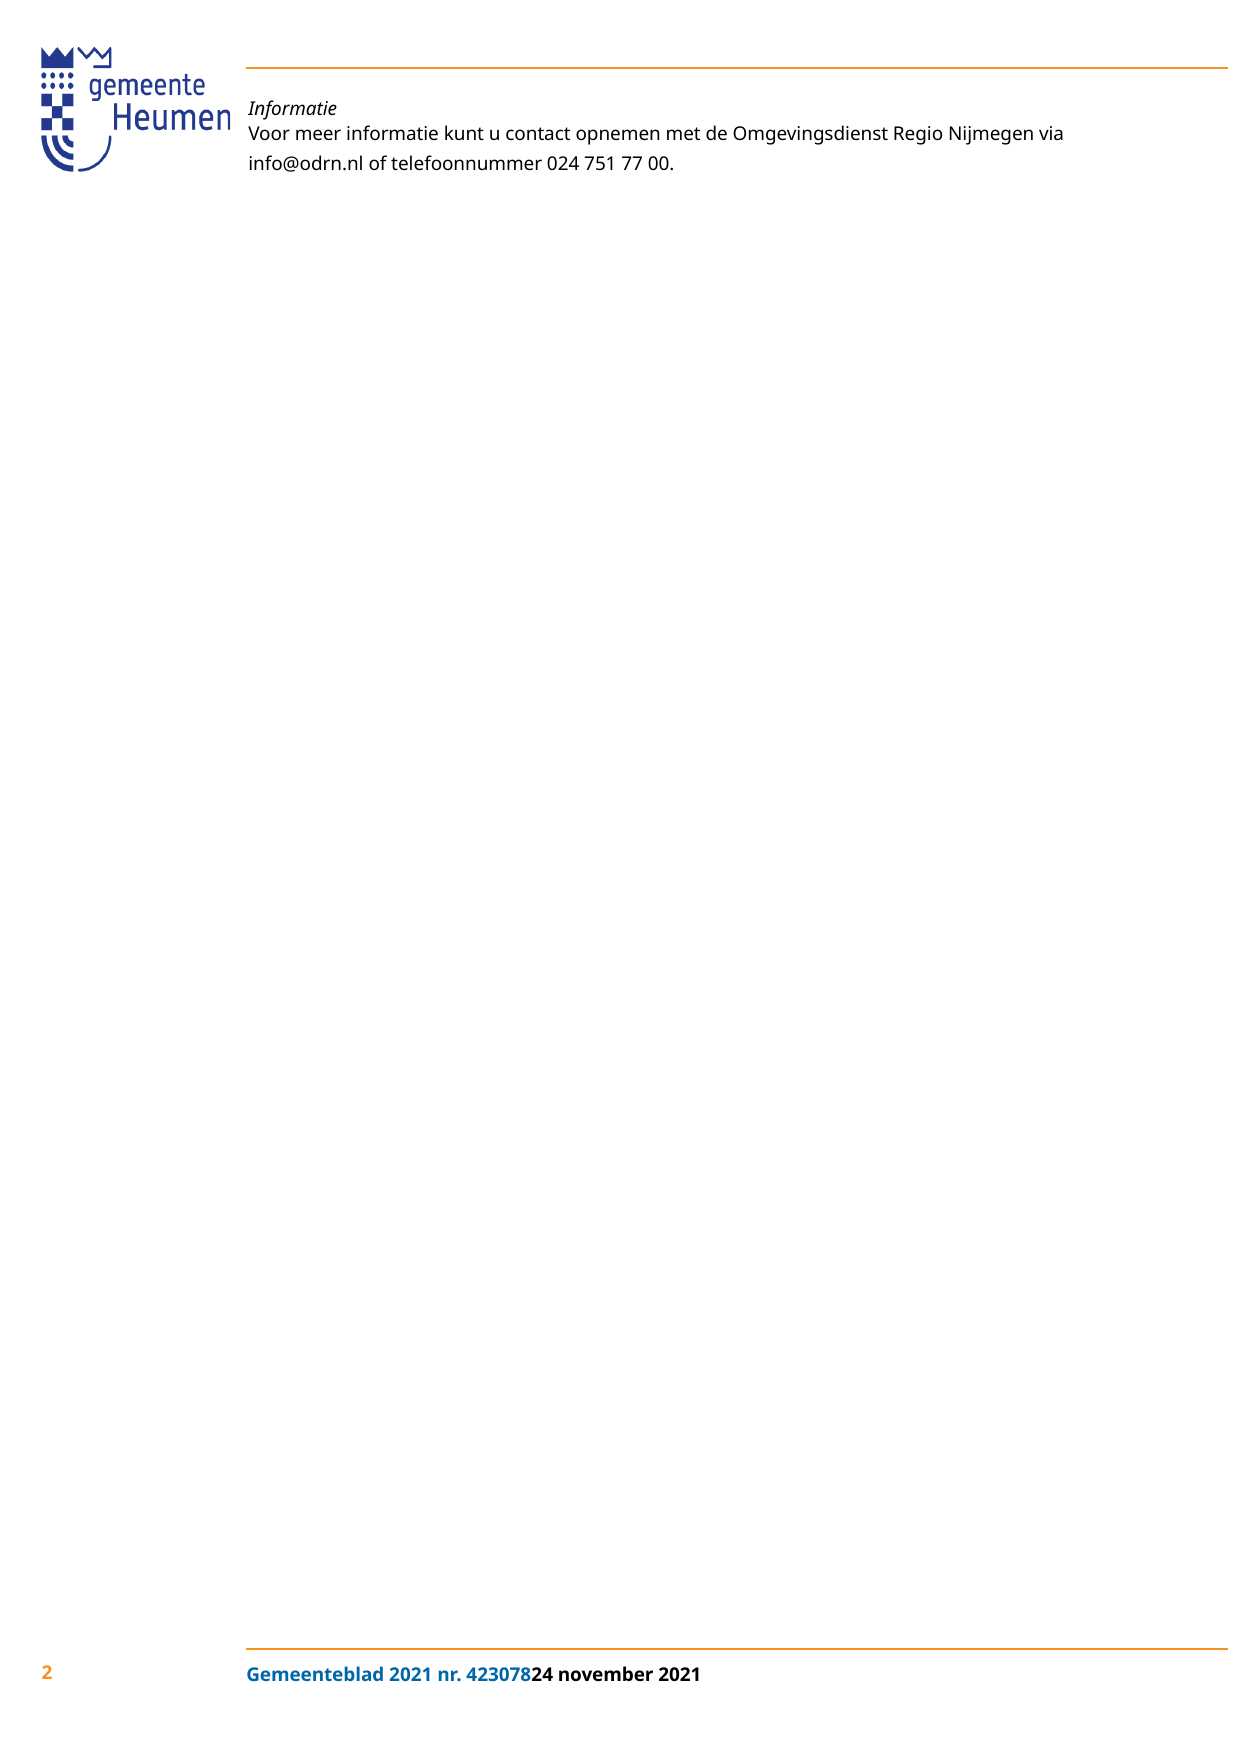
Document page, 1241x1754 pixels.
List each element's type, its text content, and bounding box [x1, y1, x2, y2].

text Voor meer informatie kunt u contact opnemen met de Omgevingsdienst Regio Nijmegen via info@odrn.nl of telefoonnummer 024 751 77 00. [248, 121, 1152, 176]
text Informatie [248, 95, 1152, 121]
picture [41, 47, 231, 172]
